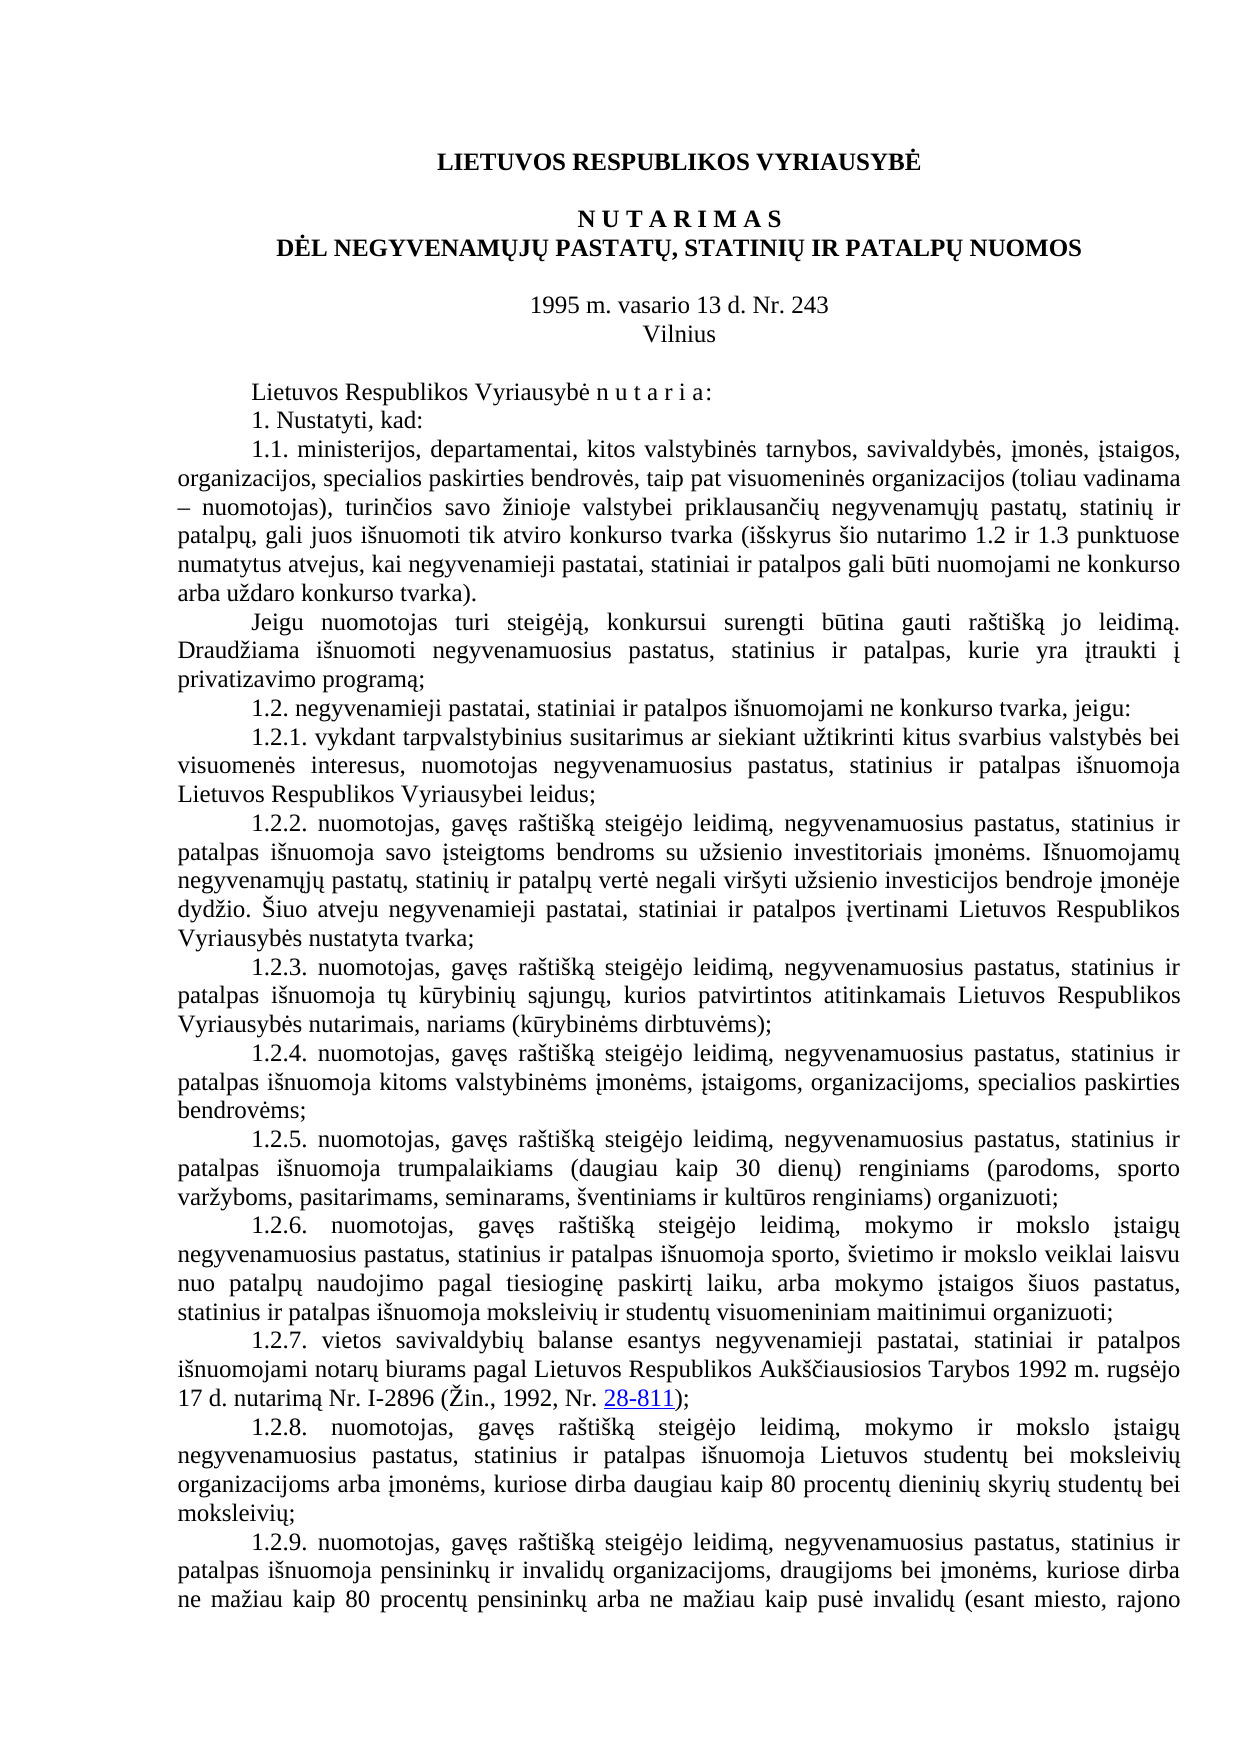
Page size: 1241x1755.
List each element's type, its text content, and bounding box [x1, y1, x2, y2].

text DĖL NEGYVENAMŲJŲ PASTATŲ, STATINIŲ IR PATALPŲ NUOMOS [177, 233, 1181, 262]
text 1.2.4. nuomotojas, gavęs raštišką steigėjo leidimą, negyvenamuosius pastatus, statinius ir patalpas išnuomoja kitoms valstybinėms įmonėms, įstaigoms, organizacijoms, specialios paskirties bendrovėms; [177, 1038, 1181, 1124]
text 1.2.7. vietos savivaldybių balanse esantys negyvenamieji pastatai, statiniai ir patalpos išnuomojami notarų biurams pagal Lietuvos Respublikos Aukščiausiosios Tarybos 1992 m. rugsėjo 17 d. nutarimą Nr. I-2896 (Žin., 1992, Nr. 28-811); [177, 1326, 1181, 1412]
text 1.2.9. nuomotojas, gavęs raštišką steigėjo leidimą, negyvenamuosius pastatus, statinius ir patalpas išnuomoja pensininkų ir invalidų organizacijoms, draugijoms bei įmonėms, kuriose dirba ne mažiau kaip 80 procentų pensininkų arba ne mažiau kaip pusė invalidų (esant miesto, rajono [177, 1527, 1181, 1613]
text Vilnius [177, 319, 1181, 348]
text 1.2.8. nuomotojas, gavęs raštišką steigėjo leidimą, mokymo ir mokslo įstaigų negyvenamuosius pastatus, statinius ir patalpas išnuomoja Lietuvos studentų bei moksleivių organizacijoms arba įmonėms, kuriose dirba daugiau kaip 80 procentų dieninių skyrių studentų bei moksleivių; [177, 1412, 1181, 1527]
text 1.2.5. nuomotojas, gavęs raštišką steigėjo leidimą, negyvenamuosius pastatus, statinius ir patalpas išnuomoja trumpalaikiams (daugiau kaip 30 dienų) renginiams (parodoms, sporto varžyboms, pasitarimams, seminarams, šventiniams ir kultūros renginiams) organizuoti; [177, 1124, 1181, 1211]
text Jeigu nuomotojas turi steigėją, konkursui surengti būtina gauti raštišką jo leidimą. Draudžiama išnuomoti negyvenamuosius pastatus, statinius ir patalpas, kurie yra įtraukti į privatizavimo programą; [177, 607, 1181, 693]
text 1.2.1. vykdant tarpvalstybinius susitarimus ar siekiant užtikrinti kitus svarbius valstybės bei visuomenės interesus, nuomotojas negyvenamuosius pastatus, statinius ir patalpas išnuomoja Lietuvos Respublikos Vyriausybei leidus; [177, 722, 1181, 808]
text Lietuvos Respublikos Vyriausybė nutaria: [177, 377, 1181, 406]
text 1.2.6. nuomotojas, gavęs raštišką steigėjo leidimą, mokymo ir mokslo įstaigų negyvenamuosius pastatus, statinius ir patalpas išnuomoja sporto, švietimo ir mokslo veiklai laisvu nuo patalpų naudojimo pagal tiesioginę paskirtį laiku, arba mokymo įstaigos šiuos pastatus, statinius ir patalpas išnuomoja moksleivių ir studentų visuomeniniam maitinimui organizuoti; [177, 1211, 1181, 1326]
text 1.2.3. nuomotojas, gavęs raštišką steigėjo leidimą, negyvenamuosius pastatus, statinius ir patalpas išnuomoja tų kūrybinių sąjungų, kurios patvirtintos atitinkamais Lietuvos Respublikos Vyriausybės nutarimais, nariams (kūrybinėms dirbtuvėms); [177, 952, 1181, 1038]
text LIETUVOS RESPUBLIKOS VYRIAUSYBĖ [177, 147, 1181, 176]
text N U T A R I M A S [177, 204, 1181, 233]
text 1.2.2. nuomotojas, gavęs raštišką steigėjo leidimą, negyvenamuosius pastatus, statinius ir patalpas išnuomoja savo įsteigtoms bendroms su užsienio investitoriais įmonėms. Išnuomojamų negyvenamųjų pastatų, statinių ir patalpų vertė negali viršyti užsienio investicijos bendroje įmonėje dydžio. Šiuo atveju negyvenamieji pastatai, statiniai ir patalpos įvertinami Lietuvos Respublikos Vyriausybės nustatyta tvarka; [177, 808, 1181, 952]
text 1. Nustatyti, kad: [177, 406, 1181, 434]
text 1.1. ministerijos, departamentai, kitos valstybinės tarnybos, savivaldybės, įmonės, įstaigos, organizacijos, specialios paskirties bendrovės, taip pat visuomeninės organizacijos (toliau vadinama – nuomotojas), turinčios savo žinioje valstybei priklausančių negyvenamųjų pastatų, statinių ir patalpų, gali juos išnuomoti tik atviro konkurso tvarka (išskyrus šio nutarimo 1.2 ir 1.3 punktuose numatytus atvejus, kai negyvenamieji pastatai, statiniai ir patalpos gali būti nuomojami ne konkurso arba uždaro konkurso tvarka). [177, 434, 1181, 607]
text 1995 m. vasario 13 d. Nr. 243 [177, 291, 1181, 319]
text 1.2. negyvenamieji pastatai, statiniai ir patalpos išnuomojami ne konkurso tvarka, jeigu: [177, 693, 1181, 722]
